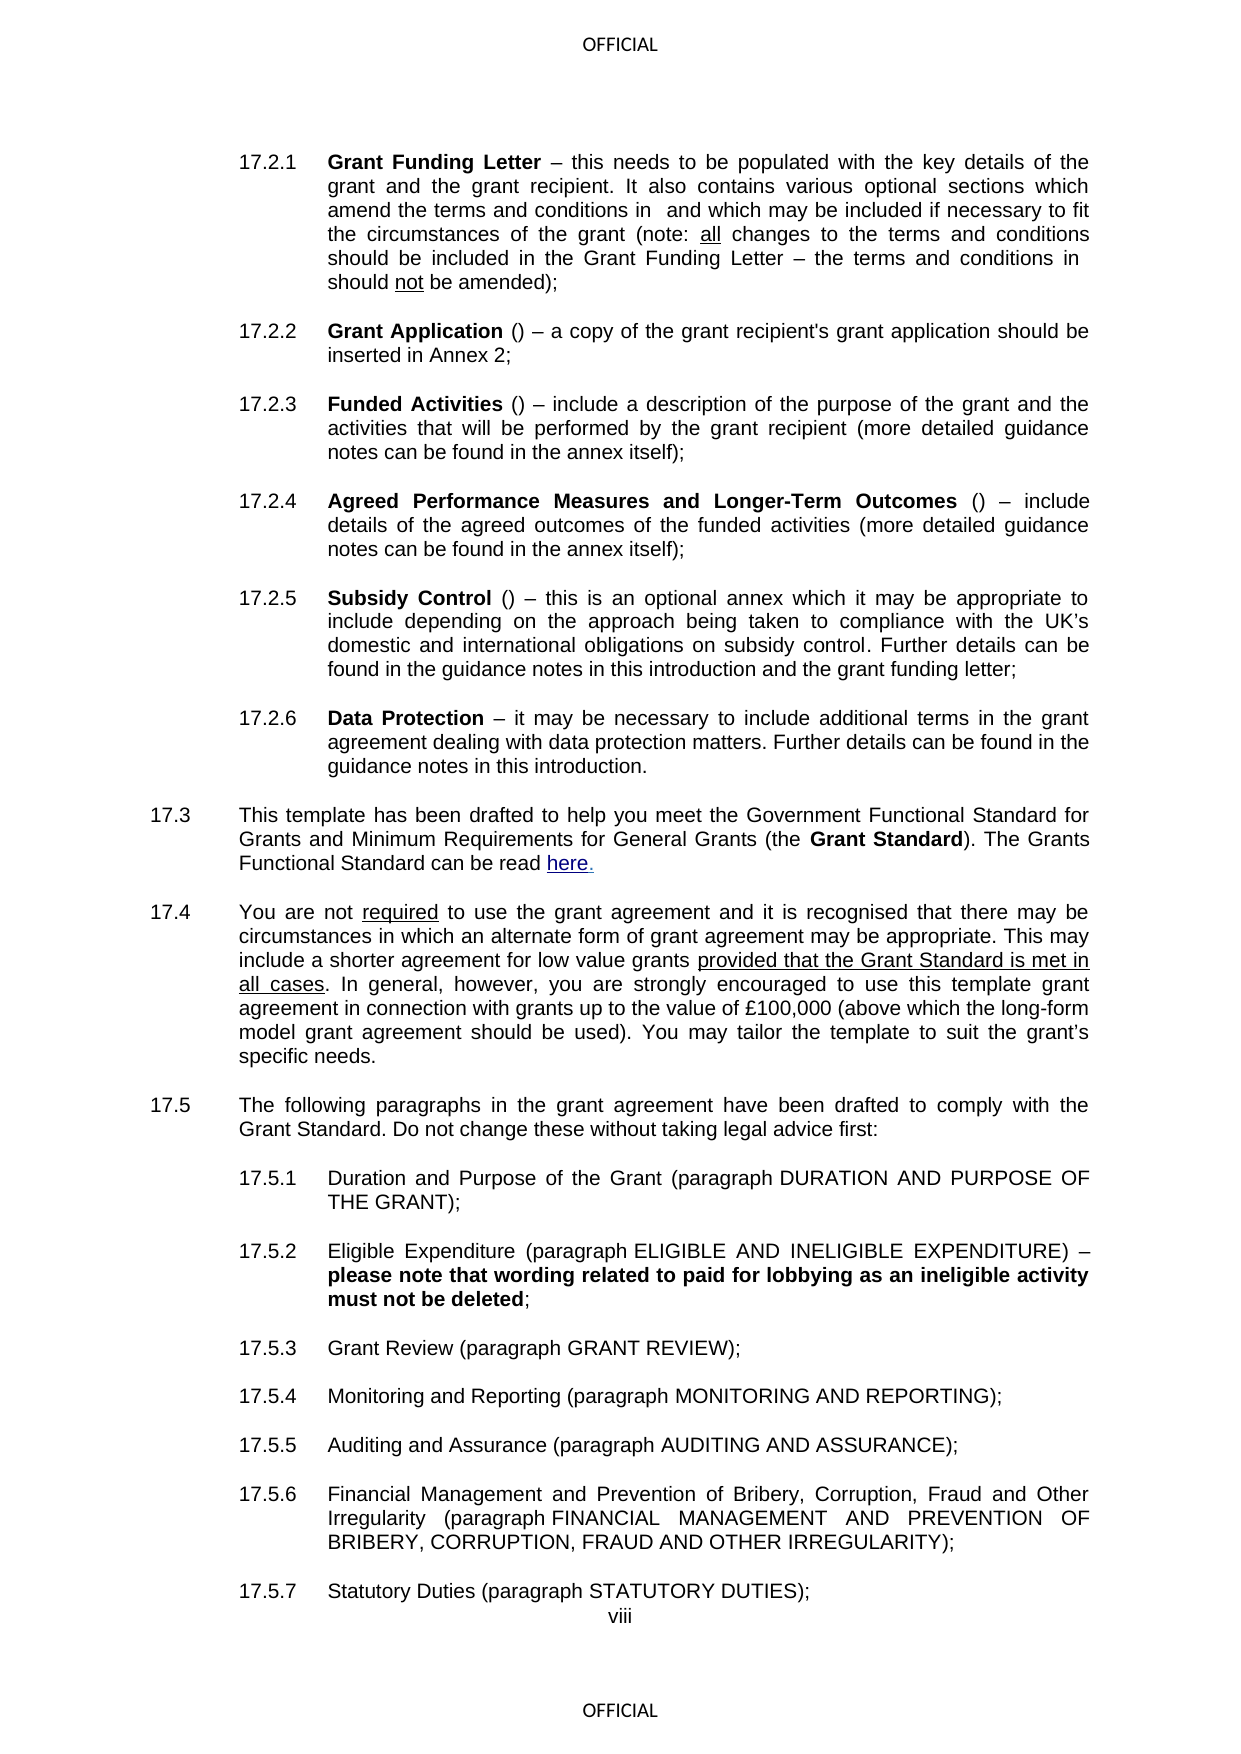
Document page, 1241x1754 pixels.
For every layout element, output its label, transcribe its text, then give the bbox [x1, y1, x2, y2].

list Funded Activities (ANNEX 3) – include a description of the purpose of the grant and the activities that will be performed by the grant recipient (more detailed guidance notes can be found in the annex itself); [239, 392, 1090, 463]
list Grant Funding Letter – this needs to be populated with the key details of the grant and the grant recipient. It also contains various optional sections which amend the terms and conditions in ANNEX 1 and which may be included if necessary to fit the circumstances of the grant (note: all changes to the terms and conditions should be included in the Grant Funding Letter – the terms and conditions in ANNEX 1 should not be amended); [239, 150, 1090, 294]
list You are not required to use the grant agreement and it is recognised that there may be circumstances in which an alternate form of grant agreement may be appropriate. This may include a shorter agreement for low value grants provided that the Grant Standard is met in all cases. In general, however, you are strongly encouraged to use this template grant agreement in connection with grants up to the value of £100,000 (above which the long-form model grant agreement should be used). You may tailor the template to suit the grant’s specific needs. [150, 900, 1090, 1068]
list Eligible Expenditure (paragraph 5) – please note that wording related to paid for lobbying as an ineligible activity must not be deleted; [239, 1238, 1090, 1310]
list Duration and Purpose of the Grant (paragraph 2); [239, 1166, 1090, 1213]
list Monitoring and Reporting (paragraph 7); [239, 1384, 1090, 1408]
list Financial Management and Prevention of Bribery, Corruption, Fraud and Other Irregularity (paragraph 9); [239, 1482, 1090, 1554]
list This template has been drafted to help you meet the Government Functional Standard for Grants and Minimum Requirements for General Grants (the Grant Standard). The Grants Functional Standard can be read here. [150, 803, 1090, 875]
list Grant Application (ANNEX 2) – a copy of the grant recipient's grant application should be inserted in Annex 2; [239, 319, 1090, 367]
list Grant Review (paragraph 6); [239, 1335, 1090, 1359]
list Statutory Duties (paragraph 13); [239, 1579, 1090, 1603]
list Auditing and Assurance (paragraph 8); [239, 1433, 1090, 1457]
list Data Protection – it may be necessary to include additional terms in the grant agreement dealing with data protection matters. Further details can be found in the guidance notes in this introduction. [239, 706, 1090, 778]
list Subsidy Control (ANNEX 5) – this is an optional annex which it may be appropriate to include depending on the approach being taken to compliance with the UK’s domestic and international obligations on subsidy control. Further details can be found in the guidance notes in this introduction and the grant funding letter; [239, 585, 1090, 681]
list The following paragraphs in the grant agreement have been drafted to comply with the Grant Standard. Do not change these without taking legal advice first: [150, 1093, 1090, 1141]
list Agreed Performance Measures and Longer-Term Outcomes (ANNEX 4) – include details of the agreed outcomes of the funded activities (more detailed guidance notes can be found in the annex itself); [239, 488, 1090, 560]
